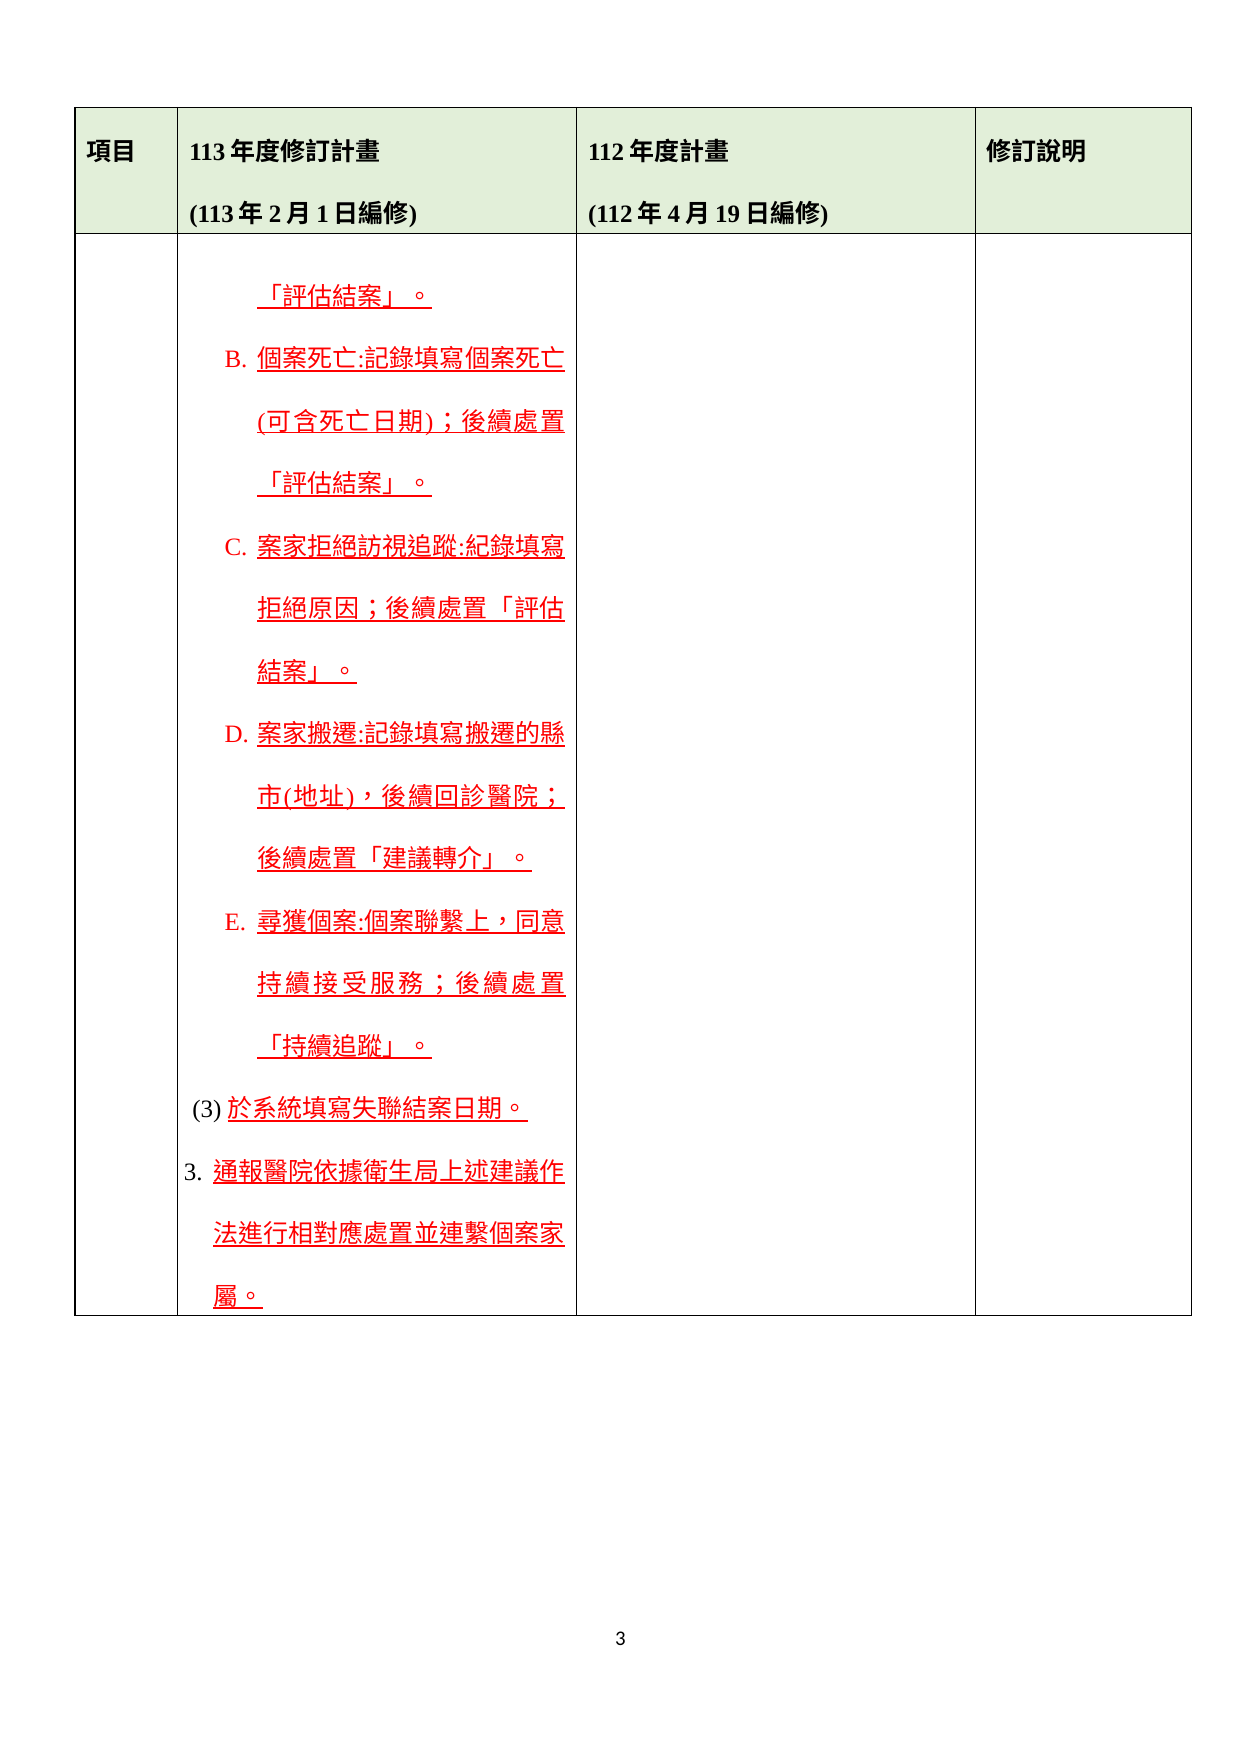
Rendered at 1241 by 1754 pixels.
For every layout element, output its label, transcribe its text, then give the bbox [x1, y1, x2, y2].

table_header 113年度修訂計畫 (113年2月1日編修) [178, 108, 576, 233]
table_header 112年度計畫 (112年4月19日編修) [577, 108, 975, 233]
table_cell [976, 234, 1191, 1315]
table_cell [577, 234, 975, 1315]
table_header 項目 [76, 108, 177, 233]
table_cell 通報醫院發現並於系統通報失聯個案： 個案於出院後，醫院於服務期間發生無法聯繫到個案之狀況，分早、午、晚不同時段以電話至少3次以上聯繫皆無法與案家聯繫達2星期，並於院內相關紀錄(如回診或施打疫苗)皆無法獲知其行蹤。 應於系統填報通報處置及聯繫狀況(應至少早、午、晚各聯繫一次未果)，並於系統中通報醫院所在地之縣市衛生局。(狀態由收案中變更為失聯)。 衛生局分析及評估原因： 分析評估原因(如:行蹤不明、個案死亡、案家搬遷、案家拒絕訪視追蹤、尋獲個案等)，並於系統完成失聯追蹤管理(包含追蹤日期、狀況、紀錄、後續處置及失聯結案日期)。 不同情境之建議作法： 行蹤不明(聯繫未果):透過衛生所(健康服務中心)實地走訪仍未果；查詢其他系統(如:NIIS)之結果(○月○日在○醫院有打疫苗)，後續處置「評估結案」。 個案死亡:記錄填寫個案死亡(可含死亡日期)；後續處置「評估結案」。 案家拒絕訪視追蹤:紀錄填寫拒絕原因；後續處置「評估結案」。 案家搬遷:記錄填寫搬遷的縣市(地址)，後續回診醫院；後續處置「建議轉介」。 尋獲個案:個案聯繫上，同意持續接受服務；後續處置「持續追蹤」。 於系統填寫失聯結案日期。 通報醫院依據衛生局上述建議作法進行相對應處置並連繫個案家屬。 執行流程示意圖： [178, 234, 576, 1315]
table_cell 肆、低(含極低)出生體重兒居家照護作業流程-失聯個案處置方式-(二)執行內容 [76, 234, 177, 1315]
table_header 修訂說明 [976, 108, 1191, 233]
